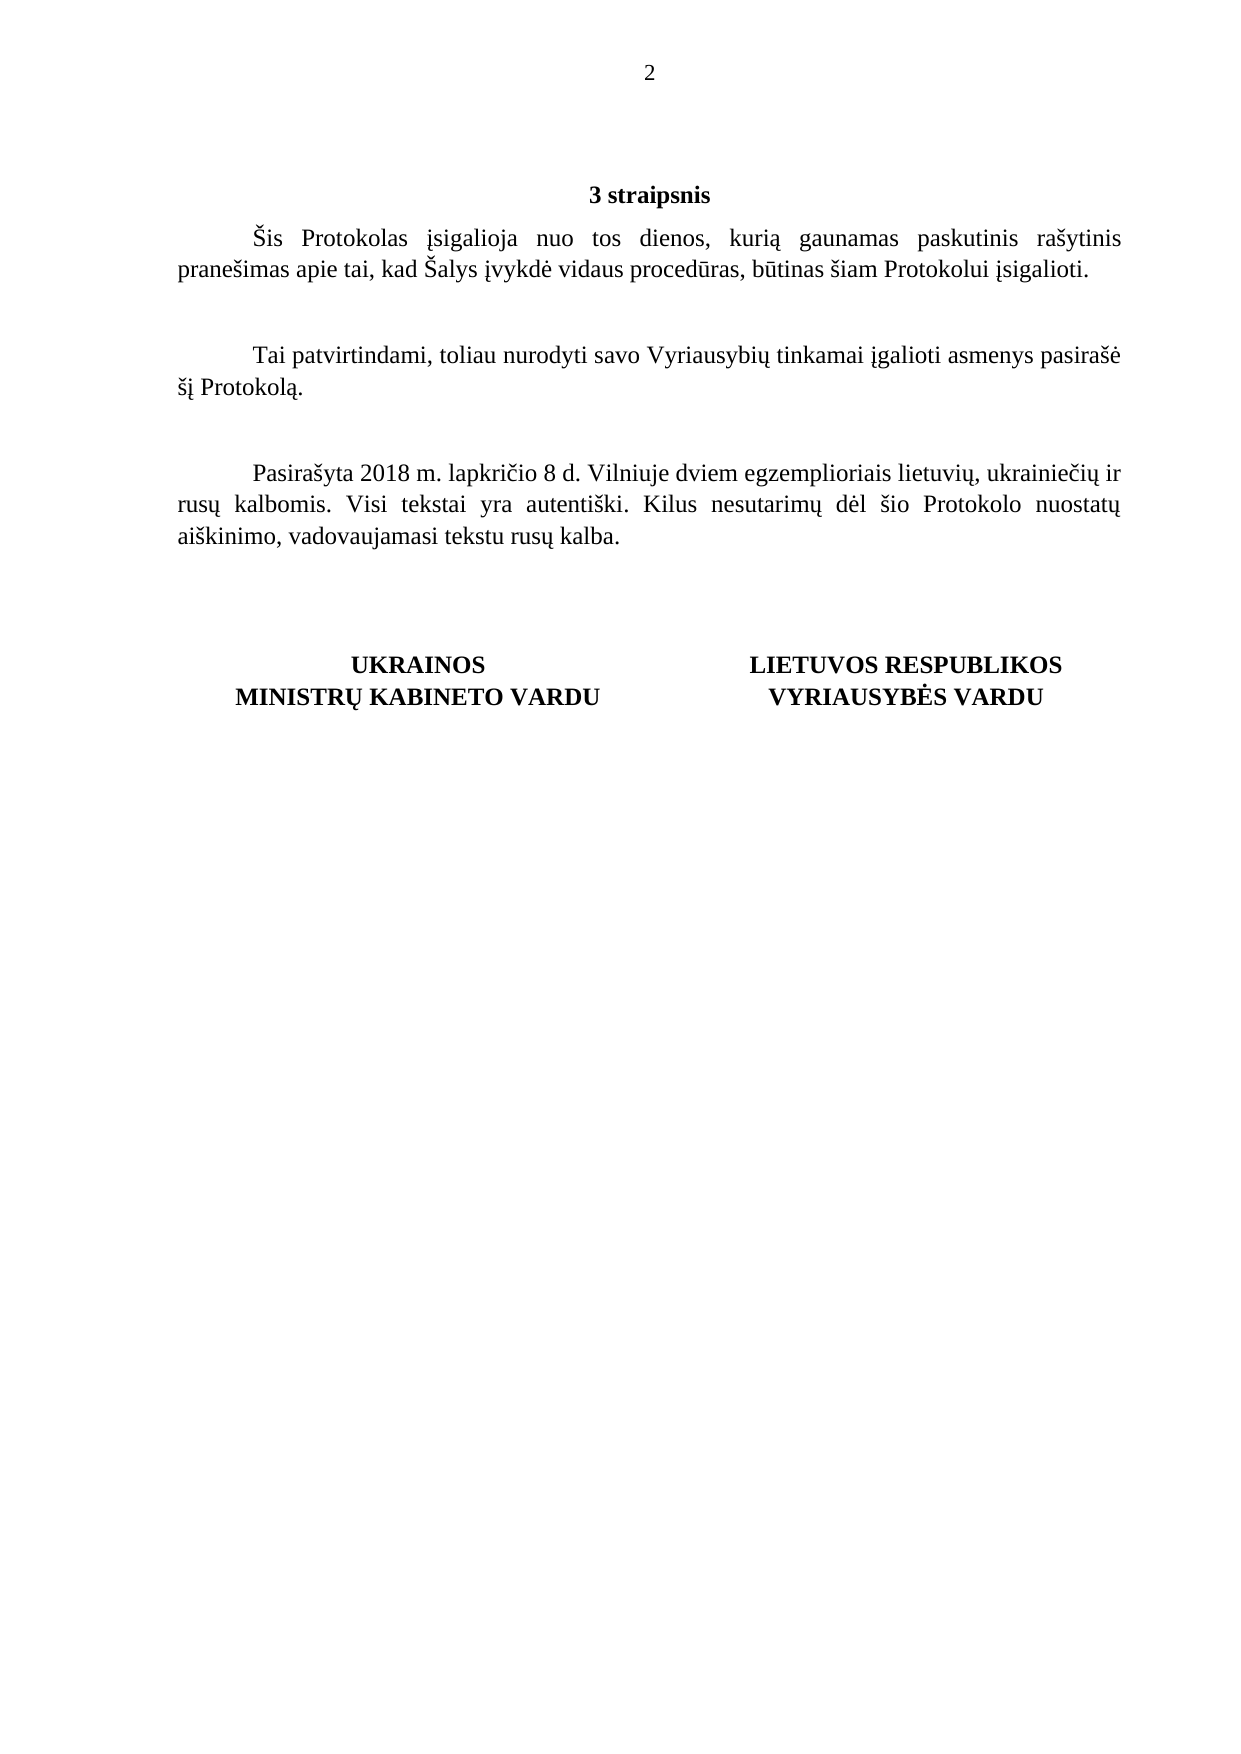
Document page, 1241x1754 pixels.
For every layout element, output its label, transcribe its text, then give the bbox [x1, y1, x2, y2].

table_header LIETUVOS RESPUBLIKOS VYRIAUSYBĖS VARDU [659, 636, 1144, 754]
text Tai patvirtindami, toliau nurodyti savo Vyriausybių tinkamai įgalioti asmenys pasirašė šį Protokolą. [177, 338, 1122, 401]
table_header UKRAINOS MINISTRŲ KABINETO VARDU [177, 636, 658, 754]
text Pasirašyta 2018 m. lapkričio 8 d. Vilniuje dviem egzemplioriais lietuvių, ukrainiečių ir rusų kalbomis. Visi tekstai yra autentiški. Kilus nesutarimų dėl šio Protokolo nuostatų aiškinimo, vadovaujamasi tekstu rusų kalba. [177, 456, 1122, 549]
text 3 straipsnis [177, 177, 1122, 208]
text Šis Protokolas įsigalioja nuo tos dienos, kurią gaunamas paskutinis rašytinis pranešimas apie tai, kad Šalys įvykdė vidaus procedūras, būtinas šiam Protokolui įsigalioti. [177, 220, 1122, 283]
